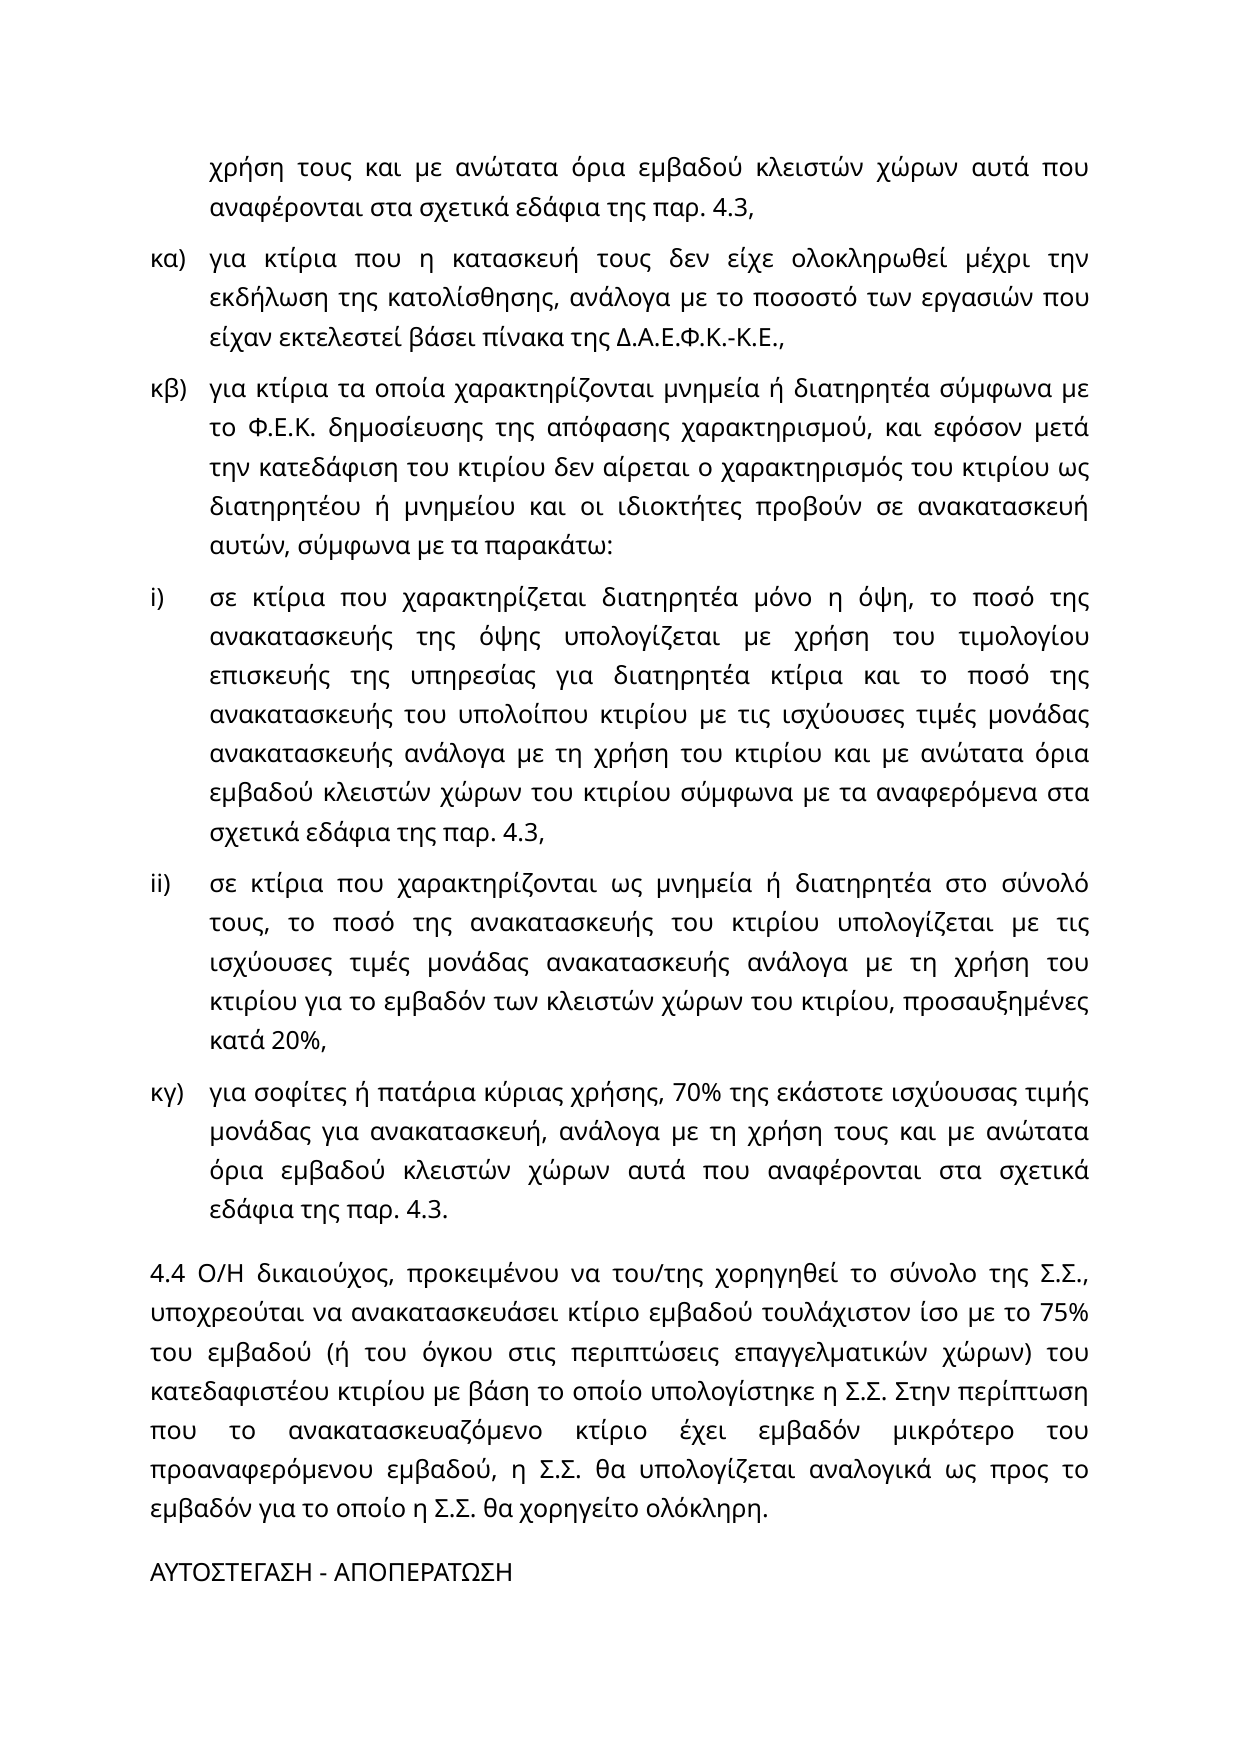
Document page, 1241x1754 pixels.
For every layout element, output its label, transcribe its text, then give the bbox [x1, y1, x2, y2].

text 4.4 Ο/Η δικαιούχος, προκειμένου να του/της χορηγηθεί το σύνολο της Σ.Σ., υποχρεούται να ανακατασκευάσει κτίριο εμβαδού τουλάχιστον ίσο με το 75% του εμβαδού (ή του όγκου στις περιπτώσεις επαγγελματικών χώρων) του κατεδαφιστέου κτιρίου με βάση το οποίο υπολογίστηκε η Σ.Σ. Στην περίπτωση που το ανακατασκευαζόμενο κτίριο έχει εμβαδόν μικρότερο του προαναφερόμενου εμβαδού, η Σ.Σ. θα υπολογίζεται αναλογικά ως προς το εμβαδόν για το οποίο η Σ.Σ. θα χορηγείτο ολόκληρη. [150, 1256, 1090, 1525]
list κα) για κτίρια που η κατασκευή τους δεν είχε ολοκληρωθεί μέχρι την εκδήλωση της κατολίσθησης, ανάλογα με το ποσοστό των εργασιών που είχαν εκτελεστεί βάσει πίνακα της Δ.Α.Ε.Φ.Κ.-Κ.Ε., [150, 241, 1090, 353]
list κγ) για σοφίτες ή πατάρια κύριας χρήσης, 70% της εκάστοτε ισχύουσας τιμής μονάδας για ανακατασκευή, ανάλογα με τη χρήση τους και με ανώτατα όρια εμβαδού κλειστών χώρων αυτά που αναφέρονται στα σχετικά εδάφια της παρ. 4.3. [150, 1074, 1090, 1226]
list ii) σε κτίρια που χαρακτηρίζονται ως μνημεία ή διατηρητέα στο σύνολό τους, το ποσό της ανακατασκευής του κτιρίου υπολογίζεται με τις ισχύουσες τιμές μονάδας ανακατασκευής ανάλογα με τη χρήση του κτιρίου για το εμβαδόν των κλειστών χώρων του κτιρίου, προσαυξημένες κατά 20%, [150, 866, 1090, 1057]
text ΑΥΤΟΣΤΕΓΑΣΗ - ΑΠΟΠΕΡΑΤΩΣΗ [150, 1555, 1090, 1589]
list κβ) για κτίρια τα οποία χαρακτηρίζονται μνημεία ή διατηρητέα σύμφωνα με το Φ.Ε.Κ. δημοσίευσης της απόφασης χαρακτηρισμού, και εφόσον μετά την κατεδάφιση του κτιρίου δεν αίρεται ο χαρακτηρισμός του κτιρίου ως διατηρητέου ή μνημείου και οι ιδιοκτήτες προβούν σε ανακατασκευή αυτών, σύμφωνα με τα παρακάτω: [150, 371, 1090, 562]
list i) σε κτίρια που χαρακτηρίζεται διατηρητέα μόνο η όψη, το ποσό της ανακατασκευής της όψης υπολογίζεται με χρήση του τιμολογίου επισκευής της υπηρεσίας για διατηρητέα κτίρια και το ποσό της ανακατασκευής του υπολοίπου κτιρίου με τις ισχύουσες τιμές μονάδας ανακατασκευής ανάλογα με τη χρήση του κτιρίου και με ανώτατα όρια εμβαδού κλειστών χώρων του κτιρίου σύμφωνα με τα αναφερόμενα στα σχετικά εδάφια της παρ. 4.3, [150, 579, 1090, 848]
list χρήση τους και με ανώτατα όρια εμβαδού κλειστών χώρων αυτά που αναφέρονται στα σχετικά εδάφια της παρ. 4.3, [150, 150, 1090, 223]
